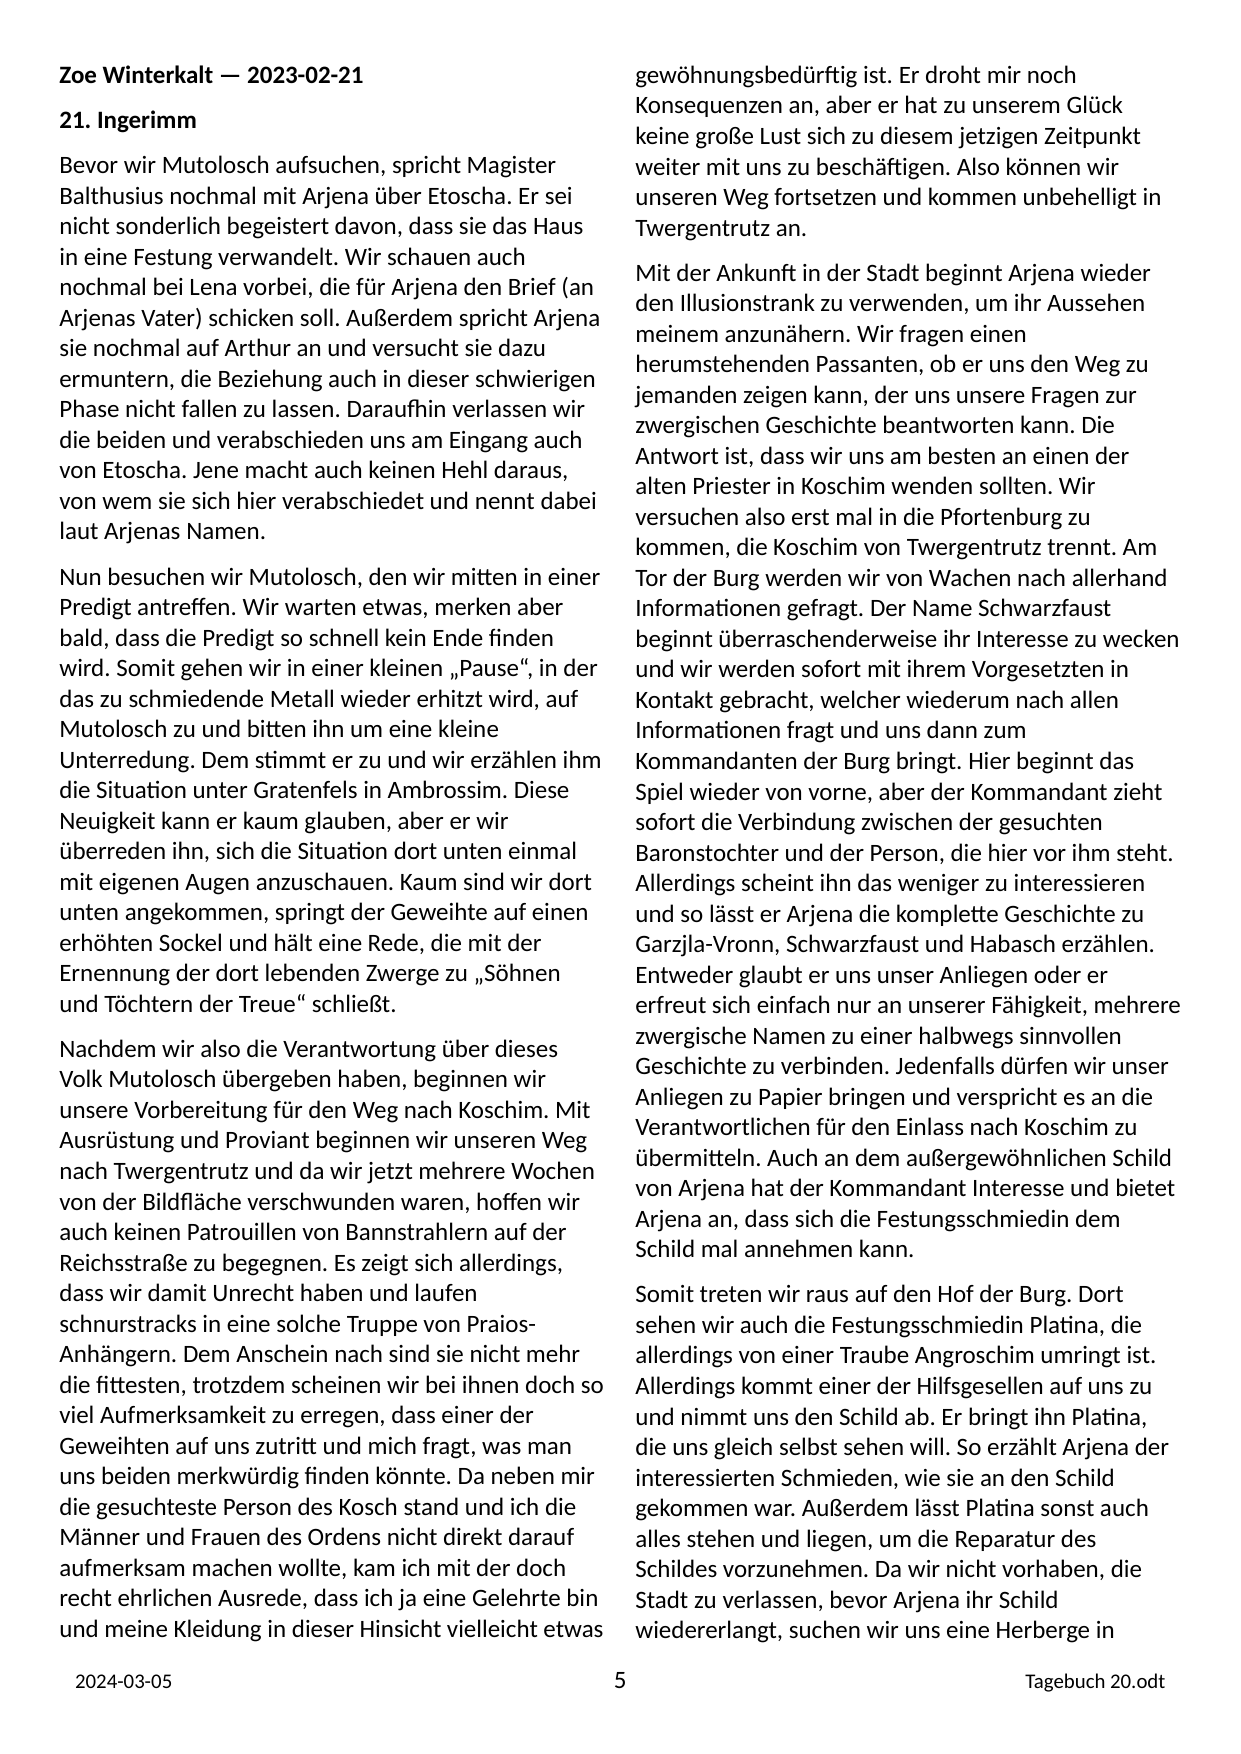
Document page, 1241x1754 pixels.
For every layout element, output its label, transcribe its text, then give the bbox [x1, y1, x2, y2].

text Nachdem wir also die Verantwortung über dieses Volk Mutolosch übergeben haben, beginnen wir unsere Vorbereitung für den Weg nach Koschim. Mit Ausrüstung und Proviant beginnen wir unseren Weg nach Twergentrutz und da wir jetzt mehrere Wochen von der Bildfläche verschwunden waren, hoffen wir auch keinen Patrouillen von Bannstrahlern auf der Reichsstraße zu begegnen. Es zeigt sich allerdings, dass wir damit Unrecht haben und laufen schnurstracks in eine solche Truppe von Praios-Anhängern. Dem Anschein nach sind sie nicht mehr die fittesten, trotzdem scheinen wir bei ihnen doch so viel Aufmerksamkeit zu erregen, dass einer der Geweihten auf uns zutritt und mich fragt, was man uns beiden merkwürdig finden könnte. Da neben mir die gesuchteste Person des Kosch stand und ich die Männer und Frauen des Ordens nicht direkt darauf aufmerksam machen wollte, kam ich mit der doch recht ehrlichen Ausrede, dass ich ja eine Gelehrte bin und meine Kleidung in dieser Hinsicht vielleicht etwas [59, 1033, 605, 1643]
text Somit treten wir raus auf den Hof der Burg. Dort sehen wir auch die Festungsschmiedin Platina, die allerdings von einer Traube Angroschim umringt ist. Allerdings kommt einer der Hilfsgesellen auf uns zu und nimmt uns den Schild ab. Er bringt ihn Platina, die uns gleich selbst sehen will. So erzählt Arjena der interessierten Schmieden, wie sie an den Schild gekommen war. Außerdem lässt Platina sonst auch alles stehen und liegen, um die Reparatur des Schildes vorzunehmen. Da wir nicht vorhaben, die Stadt zu verlassen, bevor Arjena ihr Schild wiedererlangt, suchen wir uns eine Herberge in [635, 1278, 1181, 1645]
text Mit der Ankunft in der Stadt beginnt Arjena wieder den Illusionstrank zu verwenden, um ihr Aussehen meinem anzunähern. Wir fragen einen herumstehenden Passanten, ob er uns den Weg zu jemanden zeigen kann, der uns unsere Fragen zur zwergischen Geschichte beantworten kann. Die Antwort ist, dass wir uns am besten an einen der alten Priester in Koschim wenden sollten. Wir versuchen also erst mal in die Pfortenburg zu kommen, die Koschim von Twergentrutz trennt. Am Tor der Burg werden wir von Wachen nach allerhand Informationen gefragt. Der Name Schwarzfaust beginnt überraschenderweise ihr Interesse zu wecken und wir werden sofort mit ihrem Vorgesetzten in Kontakt gebracht, welcher wiederum nach allen Informationen fragt und uns dann zum Kommandanten der Burg bringt. Hier beginnt das Spiel wieder von vorne, aber der Kommandant zieht sofort die Verbindung zwischen der gesuchten Baronstochter und der Person, die hier vor ihm steht. Allerdings scheint ihn das weniger zu interessieren und so lässt er Arjena die komplette Geschichte zu Garzjla-Vronn, Schwarzfaust und Habasch erzählen. Entweder glaubt er uns unser Anliegen oder er erfreut sich einfach nur an unserer Fähigkeit, mehrere zwergische Namen zu einer halbwegs sinnvollen Geschichte zu verbinden. Jedenfalls dürfen wir unser Anliegen zu Papier bringen und verspricht es an die Verantwortlichen für den Einlass nach Koschim zu übermitteln. Auch an dem außergewöhnlichen Schild von Arjena hat der Kommandant Interesse und bietet Arjena an, dass sich die Festungsschmiedin dem Schild mal annehmen kann. [635, 257, 1181, 1264]
text Nun besuchen wir Mutolosch, den wir mitten in einer Predigt antreffen. Wir warten etwas, merken aber bald, dass die Predigt so schnell kein Ende finden wird. Somit gehen wir in einer kleinen „Pause“, in der das zu schmiedende Metall wieder erhitzt wird, auf Mutolosch zu und bitten ihn um eine kleine Unterredung. Dem stimmt er zu und wir erzählen ihm die Situation unter Gratenfels in Ambrossim. Diese Neuigkeit kann er kaum glauben, aber er wir überreden ihn, sich die Situation dort unten einmal mit eigenen Augen anzuschauen. Kaum sind wir dort unten angekommen, springt der Geweihte auf einen erhöhten Sockel und hält eine Rede, die mit der Ernennung der dort lebenden Zwerge zu „Söhnen und Töchtern der Treue“ schließt. [59, 561, 605, 1018]
text Zoe Winterkalt — 2023-02-21 [59, 59, 605, 89]
text gewöhnungsbedürftig ist. Er droht mir noch Konsequenzen an, aber er hat zu unserem Glück keine große Lust sich zu diesem jetzigen Zeitpunkt weiter mit uns zu beschäftigen. Also können wir unseren Weg fortsetzen und kommen unbehelligt in Twergentrutz an. [635, 59, 1181, 242]
text 21. Ingerimm [59, 104, 605, 135]
text Bevor wir Mutolosch aufsuchen, spricht Magister Balthusius nochmal mit Arjena über Etoscha. Er sei nicht sonderlich begeistert davon, dass sie das Haus in eine Festung verwandelt. Wir schauen auch nochmal bei Lena vorbei, die für Arjena den Brief (an Arjenas Vater) schicken soll. Außerdem spricht Arjena sie nochmal auf Arthur an und versucht sie dazu ermuntern, die Beziehung auch in dieser schwierigen Phase nicht fallen zu lassen. Daraufhin verlassen wir die beiden und verabschieden uns am Eingang auch von Etoscha. Jene macht auch keinen Hehl daraus, von wem sie sich hier verabschiedet und nennt dabei laut Arjenas Namen. [59, 149, 605, 546]
